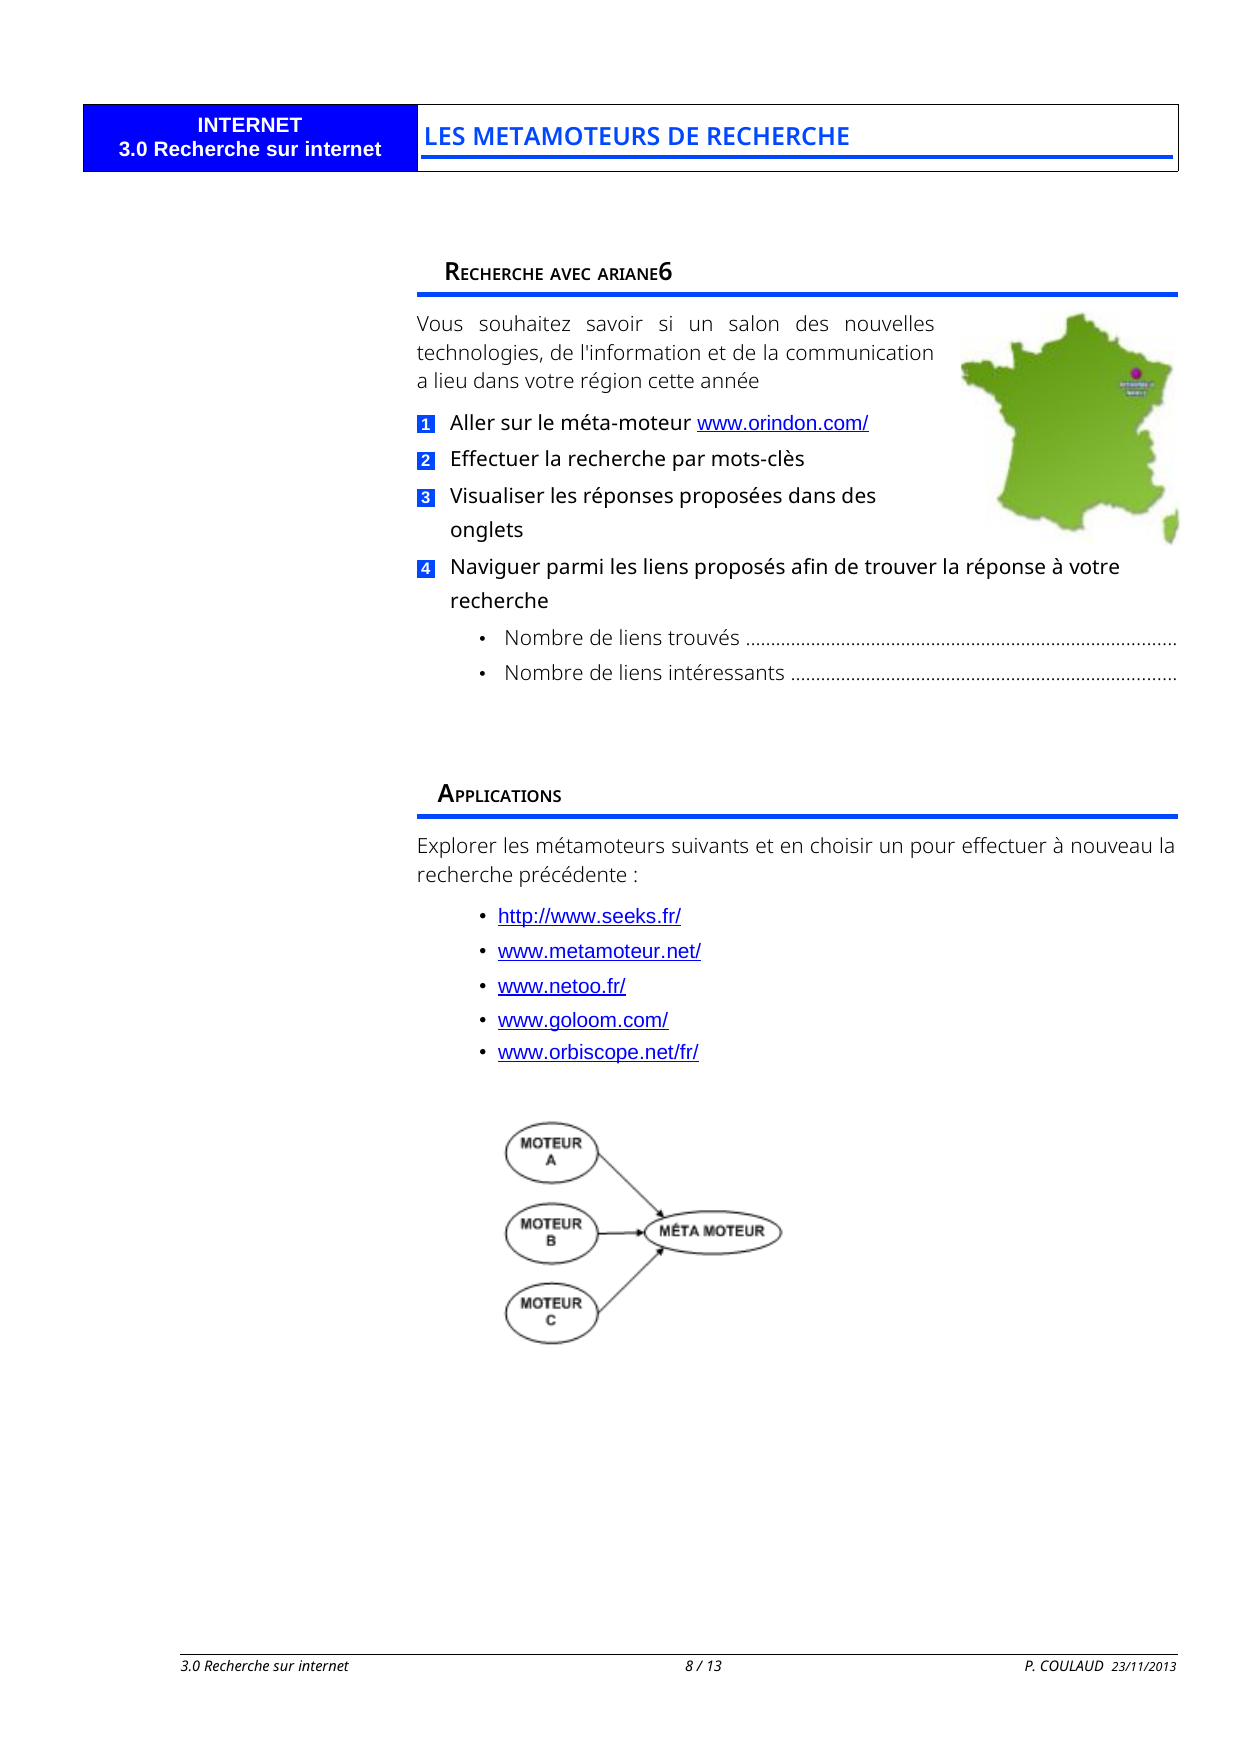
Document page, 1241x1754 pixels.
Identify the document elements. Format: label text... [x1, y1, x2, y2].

subtitle Applications [417, 771, 1178, 814]
table_header LES METAMOTEURS DE RECHERCHE [418, 105, 1178, 171]
list www.orbiscope.net/fr/ [442, 1040, 1178, 1064]
table_header INTERNET 3.0 Recherche sur internet [84, 105, 417, 171]
picture [960, 311, 1181, 546]
list Nombre de liens trouvés [479, 623, 1178, 652]
list Visualiser les réponses proposées dans des onglets [417, 481, 960, 544]
list Nombre de liens intéressants [479, 658, 1178, 687]
list www.netoo.fr/ [442, 971, 1178, 999]
list http://www.seeks.fr/ [442, 901, 1178, 929]
list www.goloom.com/ [442, 1005, 1178, 1034]
list Aller sur le méta-moteur www.orindon.com/ [417, 407, 960, 436]
list Effectuer la recherche par mots-clès [417, 444, 960, 473]
list Naviguer parmi les liens proposés afin de trouver la réponse à votre recherche [417, 552, 1178, 615]
text Explorer les métamoteurs suivants et en choisir un pour effectuer à nouveau la recherche précédente : [417, 831, 1178, 888]
picture [493, 1117, 794, 1351]
list www.metamoteur.net/ [442, 936, 1178, 964]
subtitle Recherche avec ariane6 [417, 249, 1178, 292]
text Vous souhaitez savoir si un salon des nouvelles technologies, de l'information et de la communication a lieu dans votre région cette année [417, 309, 1178, 395]
